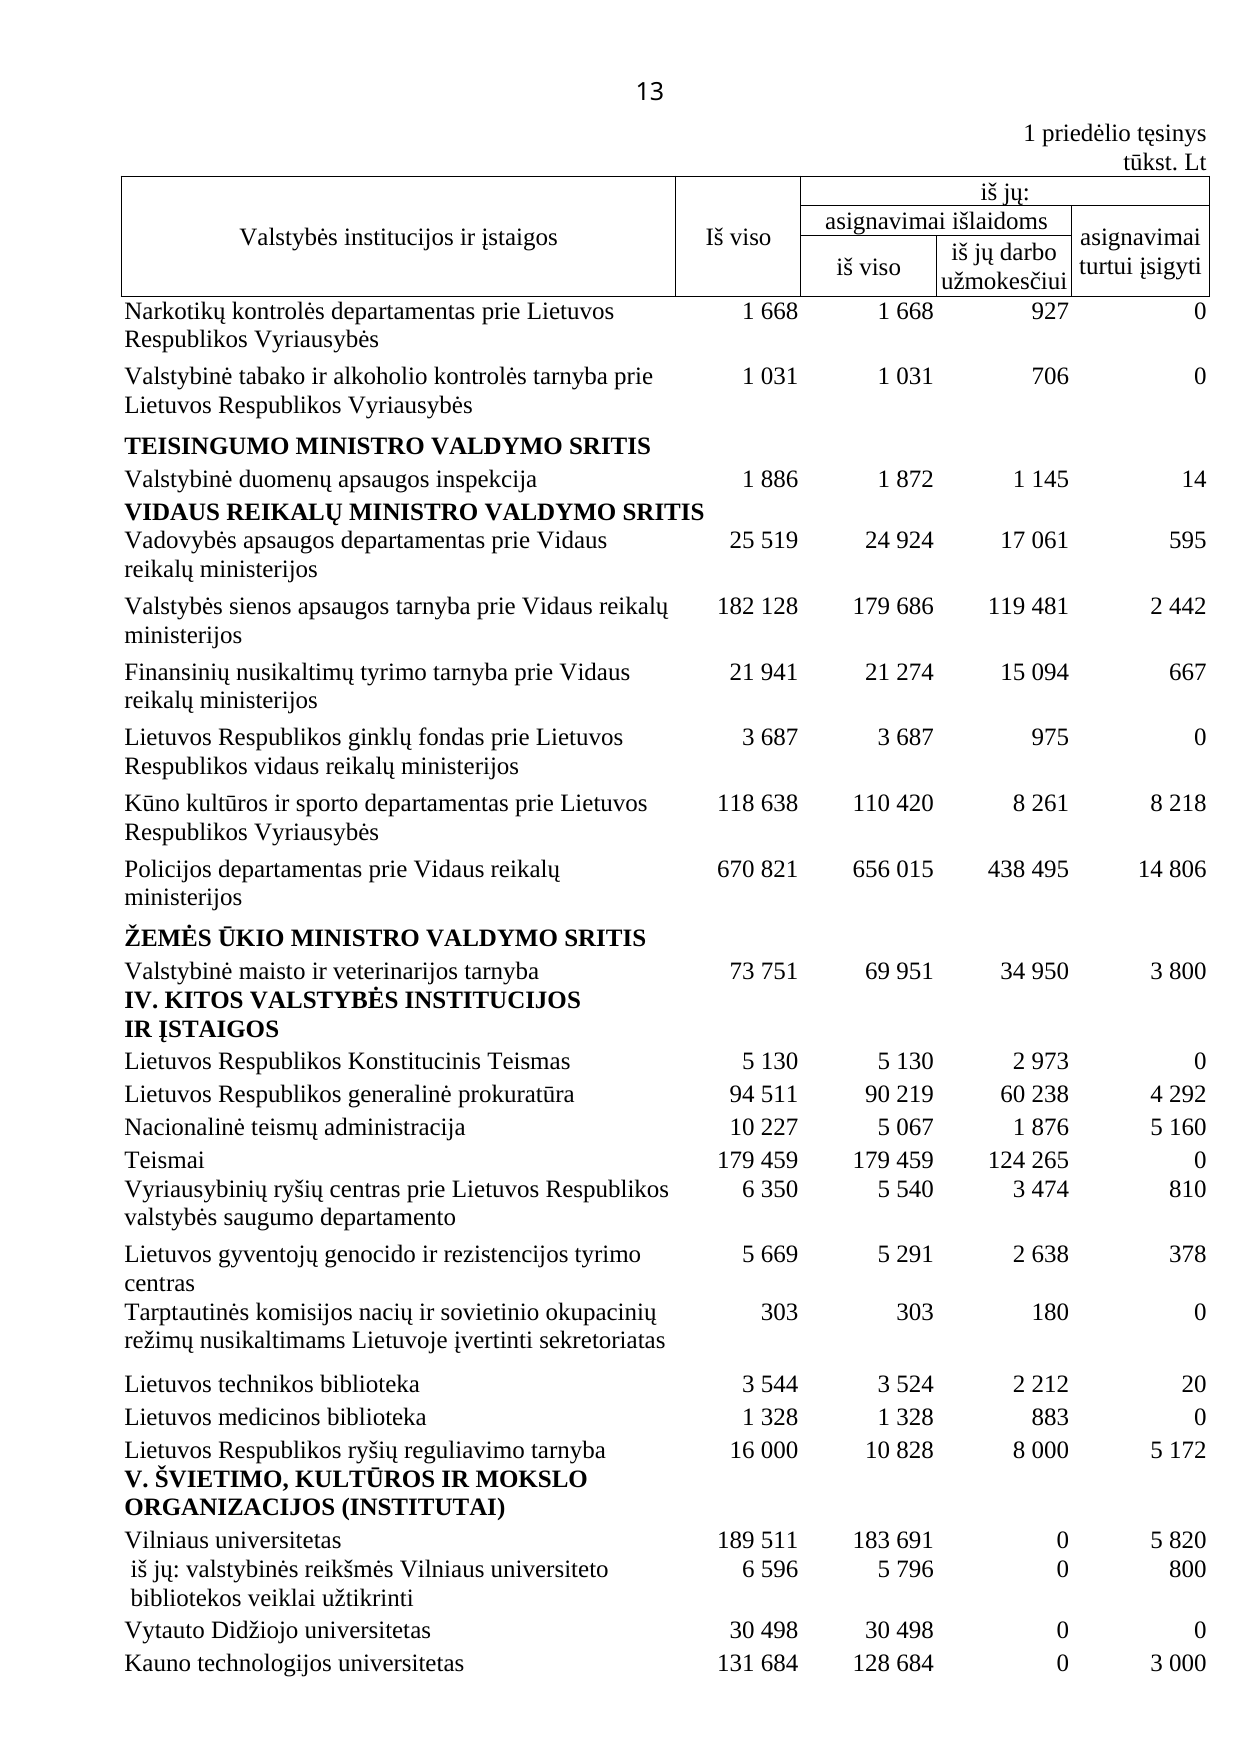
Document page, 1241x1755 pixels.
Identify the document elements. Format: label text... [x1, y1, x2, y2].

table_cell 21 274 [801, 657, 936, 722]
table_cell Valstybės sienos apsaugos tarnyba prie Vidaus reikalų ministerijos [121, 591, 676, 657]
table_cell 24 924 [801, 526, 936, 591]
table_cell 3 544 [676, 1365, 801, 1398]
table_cell 5 669 [676, 1239, 801, 1297]
table_cell 378 [1072, 1239, 1209, 1297]
table_cell Lietuvos Respublikos ryšių reguliavimo tarnyba [121, 1431, 676, 1464]
table_cell Lietuvos gyventojų genocido ir rezistencijos tyrimo centras [121, 1239, 676, 1297]
table_cell 1 876 [936, 1108, 1072, 1141]
table_cell 14 806 [1072, 854, 1209, 919]
table_cell Vilniaus universitetas [121, 1521, 676, 1554]
table_cell 179 459 [801, 1141, 936, 1174]
table_cell 0 [1072, 297, 1209, 361]
table_cell 1 031 [801, 361, 936, 427]
table_cell 2 212 [936, 1365, 1072, 1398]
table_cell 2 973 [936, 1043, 1072, 1075]
table_cell Teismai [121, 1141, 676, 1174]
table_cell 3 000 [1072, 1644, 1209, 1677]
table_cell iš viso [801, 236, 936, 296]
table_cell 183 691 [801, 1521, 936, 1554]
table_cell 25 519 [676, 526, 801, 591]
table_cell iš jų: [801, 177, 1209, 205]
table_cell 8 261 [936, 788, 1072, 854]
table_cell 0 [936, 1554, 1072, 1611]
table_cell 0 [1072, 1611, 1209, 1644]
table_cell 20 [1072, 1365, 1209, 1398]
table_cell Kūno kultūros ir sporto departamentas prie Lietuvos Respublikos Vyriausybės [121, 788, 676, 854]
table_cell Nacionalinė teismų administracija [121, 1108, 676, 1141]
table_cell 16 000 [676, 1431, 801, 1464]
table_cell 0 [1072, 1297, 1209, 1365]
table_cell 10 227 [676, 1108, 801, 1141]
table_header 1 priedėlio tęsinys tūkst. Lt [676, 118, 1209, 176]
table_cell 30 498 [676, 1611, 801, 1644]
table_cell 656 015 [801, 854, 936, 919]
table_cell Tarptautinės komisijos nacių ir sovietinio okupacinių režimų nusikaltimams Lietuvoje įvertinti sekretoriatas [121, 1297, 676, 1365]
table_cell Lietuvos medicinos biblioteka [121, 1398, 676, 1431]
table_cell 179 459 [676, 1141, 801, 1174]
table_cell Vytauto Didžiojo universitetas [121, 1611, 676, 1644]
table_cell 5 820 [1072, 1521, 1209, 1554]
table_cell 1 668 [801, 297, 936, 361]
table_cell 5 540 [801, 1174, 936, 1239]
table_cell 110 420 [801, 788, 936, 854]
table_cell 1 328 [801, 1398, 936, 1431]
table_cell 6 596 [676, 1554, 801, 1611]
table_cell IV. KITOS VALSTYBĖS INSTITUCIJOS IR ĮSTAIGOS [121, 985, 1209, 1042]
table_cell 0 [1072, 1141, 1209, 1174]
table_header [121, 118, 676, 176]
table_cell 0 [936, 1644, 1072, 1677]
table_cell Valstybinė duomenų apsaugos inspekcija [121, 460, 676, 493]
table_cell VIDAUS REIKALŲ MINISTRO VALDYMO SRITIS [121, 493, 1209, 526]
table_cell V. ŠVIETIMO, KULTŪROS IR MOKSLO ORGANIZACIJOS (INSTITUTAI) [121, 1464, 1209, 1521]
table_cell 0 [936, 1521, 1072, 1554]
table_cell 5 130 [676, 1043, 801, 1075]
table_cell 17 061 [936, 526, 1072, 591]
table_cell iš jų darbo užmokesčiui [937, 236, 1071, 296]
table_cell 94 511 [676, 1075, 801, 1108]
table_cell 69 951 [801, 952, 936, 985]
table_cell 180 [936, 1297, 1072, 1365]
table_cell 3 800 [1072, 952, 1209, 985]
table_cell Vyriausybinių ryšių centras prie Lietuvos Respublikos valstybės saugumo departamento [121, 1174, 676, 1239]
table_cell Policijos departamentas prie Vidaus reikalų ministerijos [121, 854, 676, 919]
table_cell 5 172 [1072, 1431, 1209, 1464]
table_cell 1 872 [801, 460, 936, 493]
table_cell 5 796 [801, 1554, 936, 1611]
table_cell 118 638 [676, 788, 801, 854]
table_cell 4 292 [1072, 1075, 1209, 1108]
table_cell 6 350 [676, 1174, 801, 1239]
table_cell 8 218 [1072, 788, 1209, 854]
table_cell 667 [1072, 657, 1209, 722]
table_cell 810 [1072, 1174, 1209, 1239]
table_cell 595 [1072, 526, 1209, 591]
table_cell 131 684 [676, 1644, 801, 1677]
table_cell 30 498 [801, 1611, 936, 1644]
table_cell 5 160 [1072, 1108, 1209, 1141]
table_cell 3 474 [936, 1174, 1072, 1239]
table_cell 3 687 [801, 723, 936, 788]
table_cell TEISINGUMO MINISTRO VALDYMO SRITIS [121, 427, 1209, 460]
table_cell 1 328 [676, 1398, 801, 1431]
table_cell 8 000 [936, 1431, 1072, 1464]
table_cell 21 941 [676, 657, 801, 722]
table_cell 179 686 [801, 591, 936, 657]
table_cell 189 511 [676, 1521, 801, 1554]
table_cell 34 950 [936, 952, 1072, 985]
table_cell 706 [936, 361, 1072, 427]
table_cell 5 291 [801, 1239, 936, 1297]
table_cell 303 [676, 1297, 801, 1365]
table_cell Lietuvos Respublikos ginklų fondas prie Lietuvos Respublikos vidaus reikalų ministerijos [121, 723, 676, 788]
table_cell Valstybinė tabako ir alkoholio kontrolės tarnyba prie Lietuvos Respublikos Vyriausybės [121, 361, 676, 427]
table_cell Finansinių nusikaltimų tyrimo tarnyba prie Vidaus reikalų ministerijos [121, 657, 676, 722]
table_cell 1 886 [676, 460, 801, 493]
table_cell 1 145 [936, 460, 1072, 493]
table_cell 14 [1072, 460, 1209, 493]
table_cell 1 668 [676, 297, 801, 361]
table_cell 1 031 [676, 361, 801, 427]
table_cell 5 130 [801, 1043, 936, 1075]
table_cell ŽEMĖS ŪKIO MINISTRO VALDYMO SRITIS [121, 919, 1209, 952]
table_cell 0 [1072, 1043, 1209, 1075]
table_cell Valstybės institucijos ir įstaigos [122, 177, 675, 296]
table_cell 182 128 [676, 591, 801, 657]
table_cell 90 219 [801, 1075, 936, 1108]
table_cell 15 094 [936, 657, 1072, 722]
table_cell 303 [801, 1297, 936, 1365]
table_cell 927 [936, 297, 1072, 361]
table_cell 975 [936, 723, 1072, 788]
table_cell Narkotikų kontrolės departamentas prie Lietuvos Respublikos Vyriausybės [121, 297, 676, 361]
table_cell 3 524 [801, 1365, 936, 1398]
table_cell Lietuvos Respublikos generalinė prokuratūra [121, 1075, 676, 1108]
table_cell 883 [936, 1398, 1072, 1431]
table_cell iš jų: valstybinės reikšmės Vilniaus universiteto bibliotekos veiklai užtikrinti [121, 1554, 676, 1611]
table_cell 124 265 [936, 1141, 1072, 1174]
table_cell asignavimai turtui įsigyti [1072, 206, 1209, 296]
table_cell 438 495 [936, 854, 1072, 919]
table_cell 10 828 [801, 1431, 936, 1464]
table_cell Lietuvos Respublikos Konstitucinis Teismas [121, 1043, 676, 1075]
table_cell Vadovybės apsaugos departamentas prie Vidaus reikalų ministerijos [121, 526, 676, 591]
table_cell asignavimai išlaidoms [801, 206, 1071, 235]
table_cell Valstybinė maisto ir veterinarijos tarnyba [121, 952, 676, 985]
table_cell 5 067 [801, 1108, 936, 1141]
table_cell 0 [936, 1611, 1072, 1644]
table_cell 670 821 [676, 854, 801, 919]
table_cell 119 481 [936, 591, 1072, 657]
table_cell 0 [1072, 1398, 1209, 1431]
table_cell 0 [1072, 361, 1209, 427]
table_cell 0 [1072, 723, 1209, 788]
table_cell Iš viso [676, 177, 800, 296]
table_cell 3 687 [676, 723, 801, 788]
table_cell Kauno technologijos universitetas [121, 1644, 676, 1677]
table_cell 73 751 [676, 952, 801, 985]
table_cell 2 442 [1072, 591, 1209, 657]
table_cell 800 [1072, 1554, 1209, 1611]
table_cell 60 238 [936, 1075, 1072, 1108]
table_cell 128 684 [801, 1644, 936, 1677]
table_cell Lietuvos technikos biblioteka [121, 1365, 676, 1398]
table_cell 2 638 [936, 1239, 1072, 1297]
